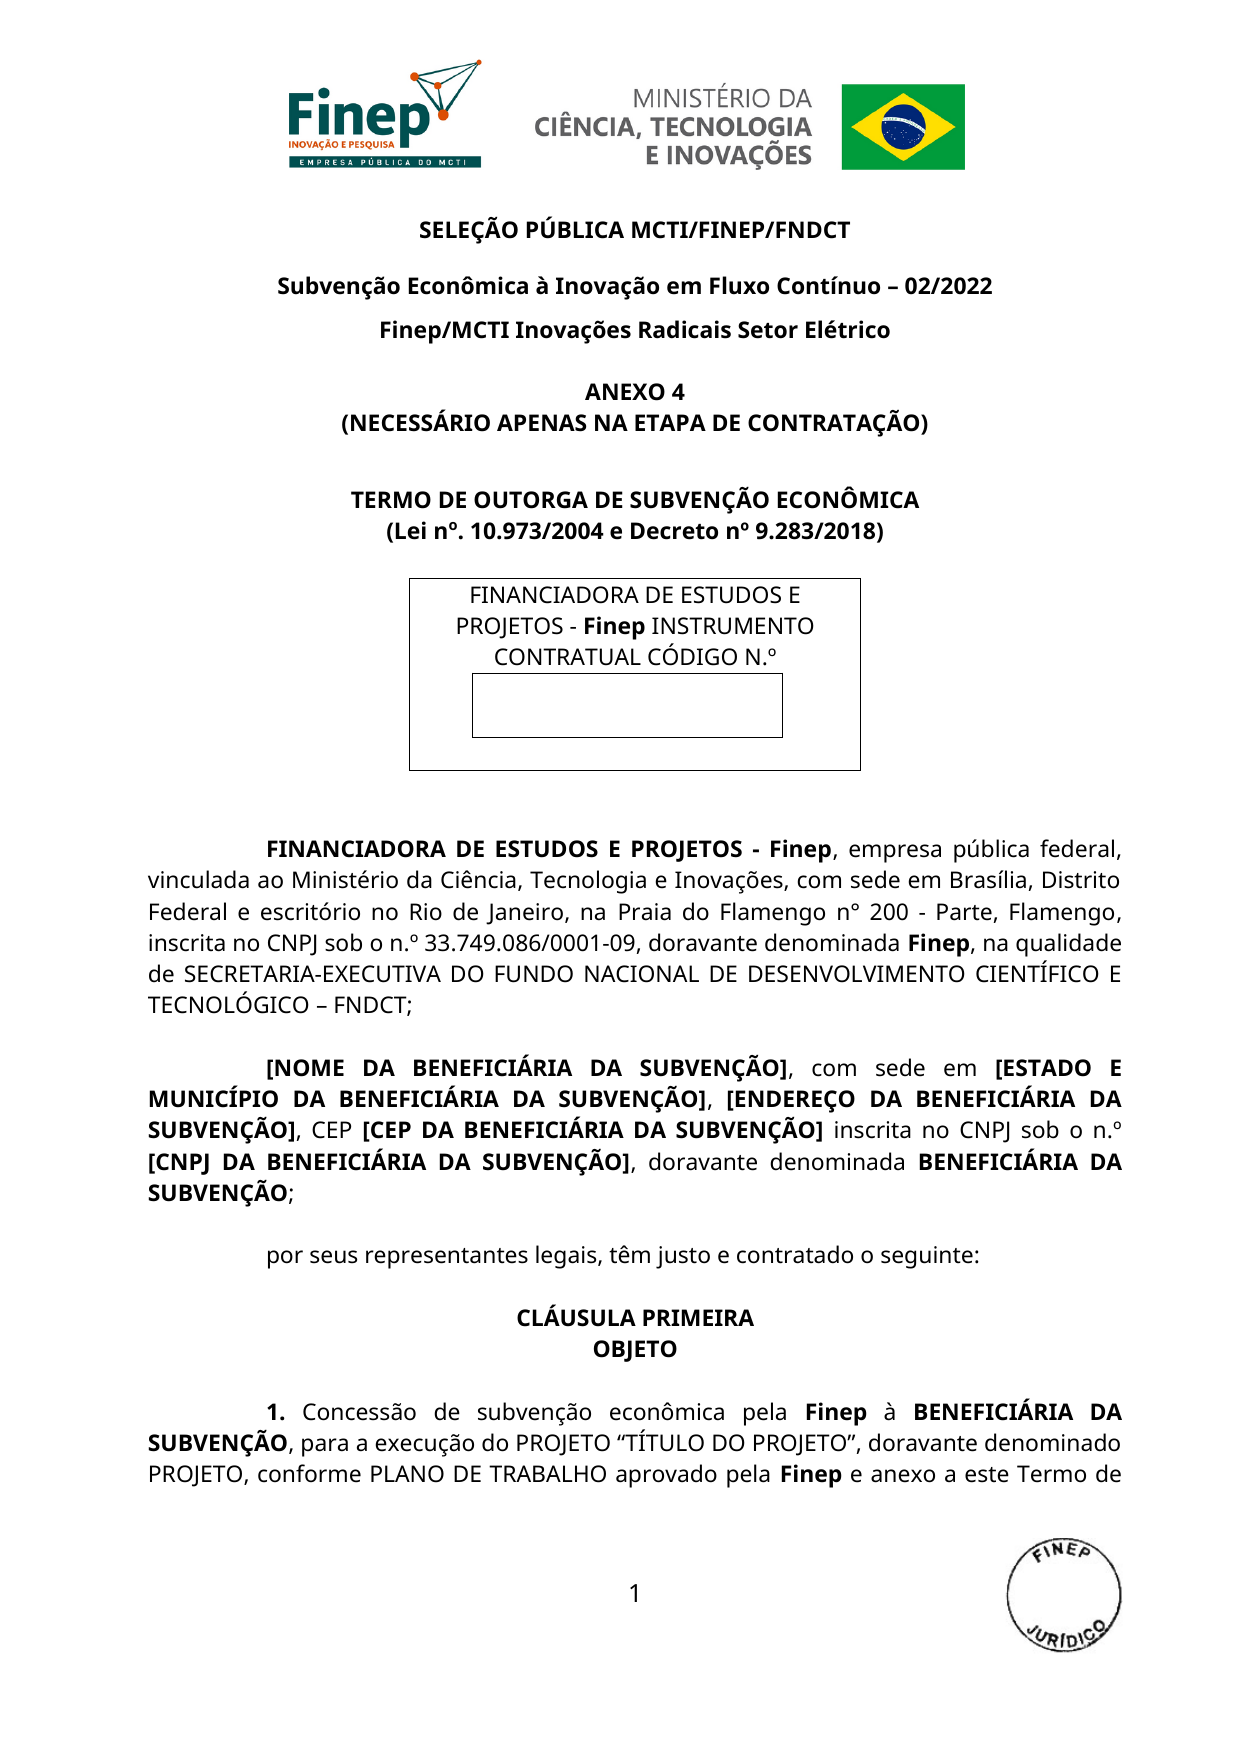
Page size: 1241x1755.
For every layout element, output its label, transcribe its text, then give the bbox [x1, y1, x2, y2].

table_cell [783, 705, 860, 737]
text SELEÇÃO PÚBLICA MCTI/FINEP/FNDCT [148, 214, 1122, 245]
text 1. Concessão de subvenção econômica pela Finep à BENEFICIÁRIA DA SUBVENÇÃO, para a execução do PROJETO “TÍTULO DO PROJETO”, doravante denominado PROJETO, conforme PLANO DE TRABALHO aprovado pela Finep e anexo a este Termo de [148, 1396, 1122, 1489]
text FINANCIADORA DE ESTUDOS E PROJETOS - Finep, empresa pública federal, vinculada ao Ministério da Ciência, Tecnologia e Inovações, com sede em Brasília, Distrito Federal e escritório no Rio de Janeiro, na Praia do Flamengo n° 200 - Parte, Flamengo, inscrita no CNPJ sob o n.º 33.749.086/0001-09, doravante denominada Finep, na qualidade de SECRETARIA-EXECUTIVA DO FUNDO NACIONAL DE DESENVOLVIMENTO CIENTÍFICO E TECNOLÓGICO – FNDCT; [148, 833, 1122, 1021]
text [NOME DA BENEFICIÁRIA DA SUBVENÇÃO], com sede em [ESTADO E MUNICÍPIO DA BENEFICIÁRIA DA SUBVENÇÃO], [ENDEREÇO DA BENEFICIÁRIA DA SUBVENÇÃO], CEP [CEP DA BENEFICIÁRIA DA SUBVENÇÃO] inscrita no CNPJ sob o n.º [CNPJ DA BENEFICIÁRIA DA SUBVENÇÃO], doravante denominada BENEFICIÁRIA DA SUBVENÇÃO; [148, 1052, 1122, 1208]
table_cell [620, 674, 723, 737]
text TERMO DE OUTORGA DE SUBVENÇÃO ECONÔMICA [148, 484, 1122, 515]
table_cell [783, 673, 860, 705]
table_cell [410, 737, 860, 769]
table_cell [513, 674, 561, 737]
text por seus representantes legais, têm justo e contratado o seguinte: [148, 1239, 1122, 1271]
table_cell [473, 674, 513, 737]
text (NECESSÁRIO APENAS NA ETAPA DE CONTRATAÇÃO) [148, 407, 1122, 439]
text Subvenção Econômica à Inovação em Fluxo Contínuo – 02/2022 [148, 270, 1122, 301]
text (Lei no. 10.973/2004 e Decreto nº 9.283/2018) [148, 515, 1122, 547]
text Finep/MCTI Inovações Radicais Setor Elétrico [148, 314, 1122, 345]
text ANEXO 4 [148, 376, 1122, 407]
text OBJETO [148, 1333, 1122, 1364]
text CLÁUSULA PRIMEIRA [148, 1302, 1122, 1333]
table_cell [724, 674, 782, 737]
table_cell [410, 673, 472, 705]
table_cell [561, 674, 620, 737]
table_cell [410, 705, 472, 737]
table_header FINANCIADORA DE ESTUDOS E PROJETOS - Finep INSTRUMENTO CONTRATUAL CÓDIGO N.º [410, 579, 860, 673]
